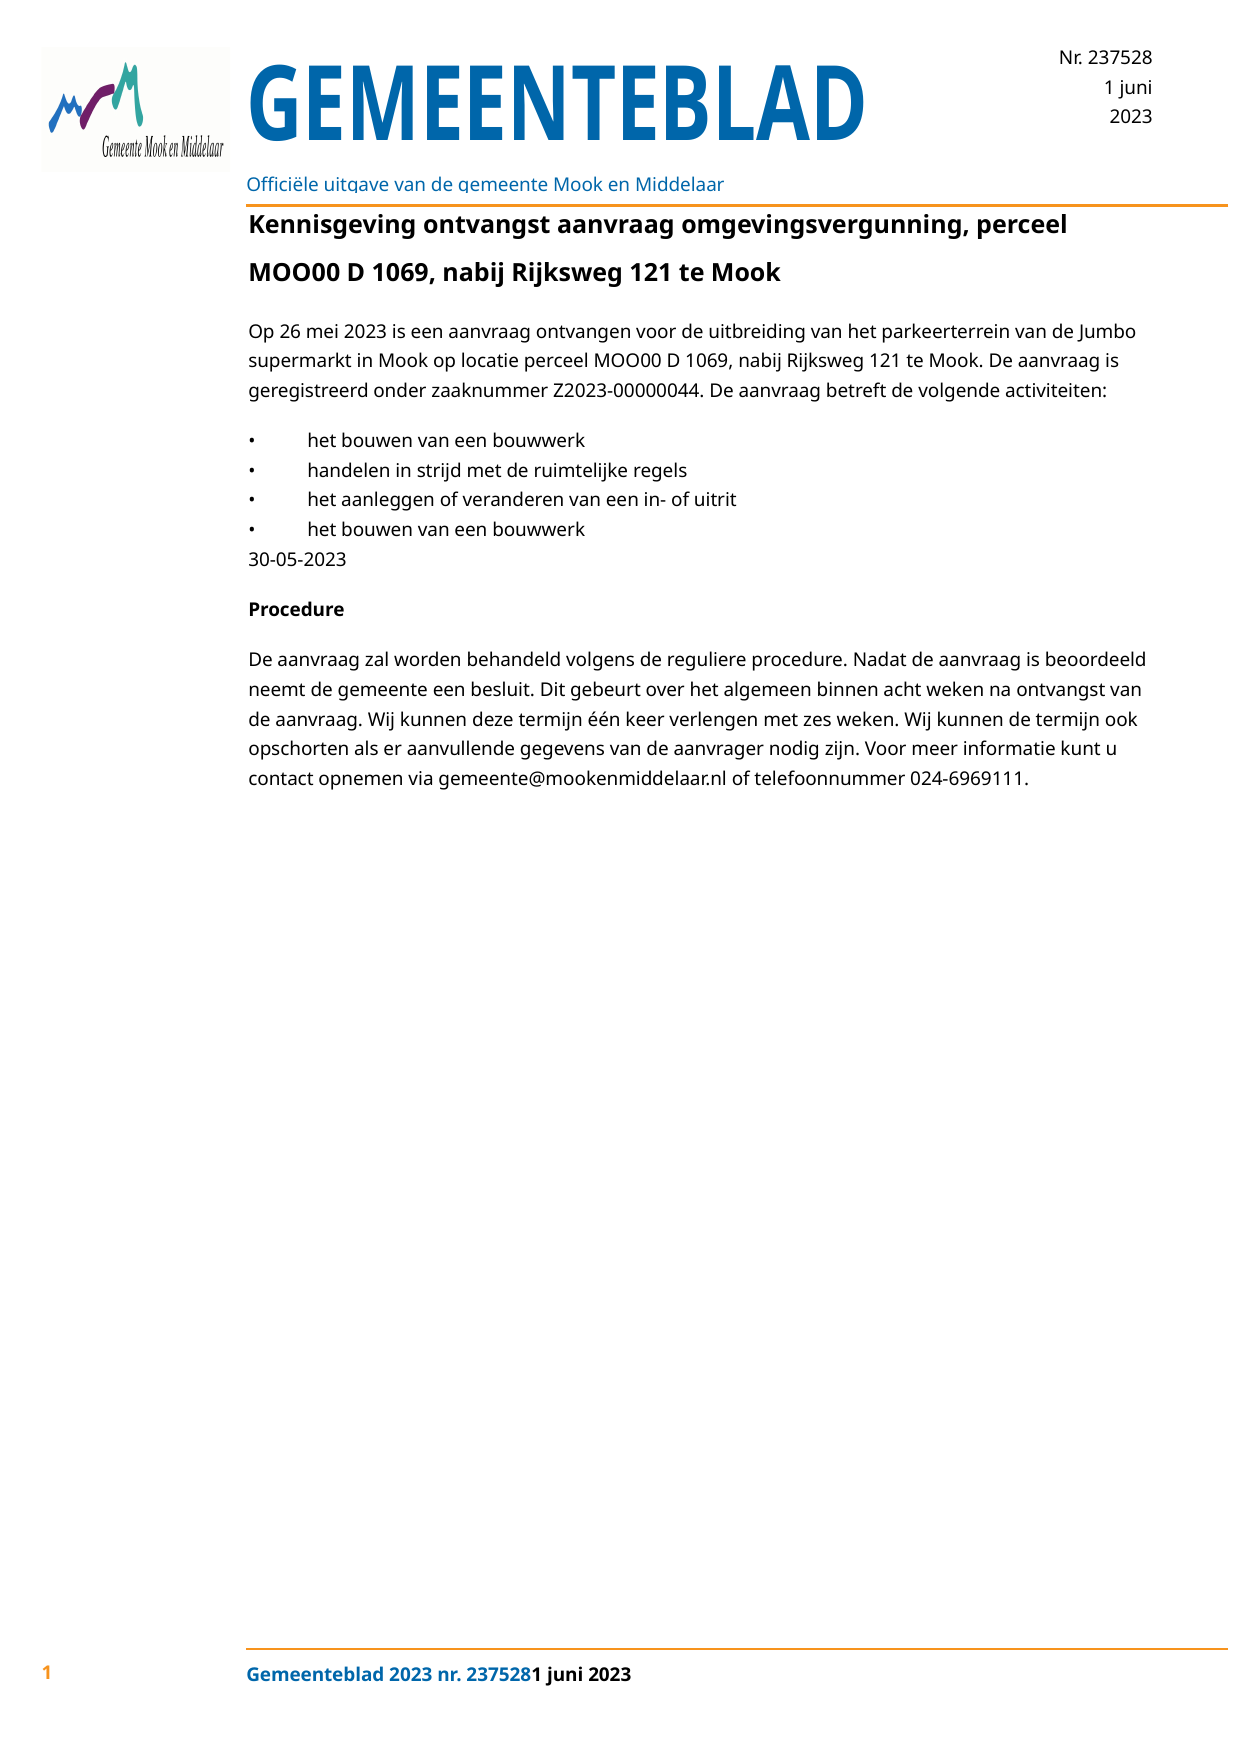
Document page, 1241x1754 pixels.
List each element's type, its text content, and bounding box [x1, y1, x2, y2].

list het bouwen van een bouwwerk [248, 516, 1152, 542]
text Kennisgeving ontvangst aanvraag omgevingsvergunning, perceel MOO00 D 1069, nabij Rijksweg 121 te Mook [248, 207, 1152, 288]
text 30-05-2023 [248, 546, 1152, 572]
list het aanleggen of veranderen van een in- of uitrit [248, 487, 1152, 512]
picture [41, 47, 231, 172]
list handelen in strijd met de ruimtelijke regels [248, 457, 1152, 483]
list het bouwen van een bouwwerk [248, 427, 1152, 453]
text Op 26 mei 2023 is een aanvraag ontvangen voor de uitbreiding van het parkeerterrein van de Jumbo supermarkt in Mook op locatie perceel MOO00 D 1069, nabij Rijksweg 121 te Mook. De aanvraag is geregistreerd onder zaaknummer Z2023-00000044. De aanvraag betreft de volgende activiteiten: [248, 318, 1152, 403]
text De aanvraag zal worden behandeld volgens de reguliere procedure. Nadat de aanvraag is beoordeeld neemt de gemeente een besluit. Dit gebeurt over het algemeen binnen acht weken na ontvangst van de aanvraag. Wij kunnen deze termijn één keer verlengen met zes weken. Wij kunnen de termijn ook opschorten als er aanvullende gegevens van de aanvrager nodig zijn. Voor meer informatie kunt u contact opnemen via gemeente@mookenmiddelaar.nl of telefoonnummer 024-6969111. [248, 647, 1152, 791]
text Procedure [248, 596, 1152, 622]
